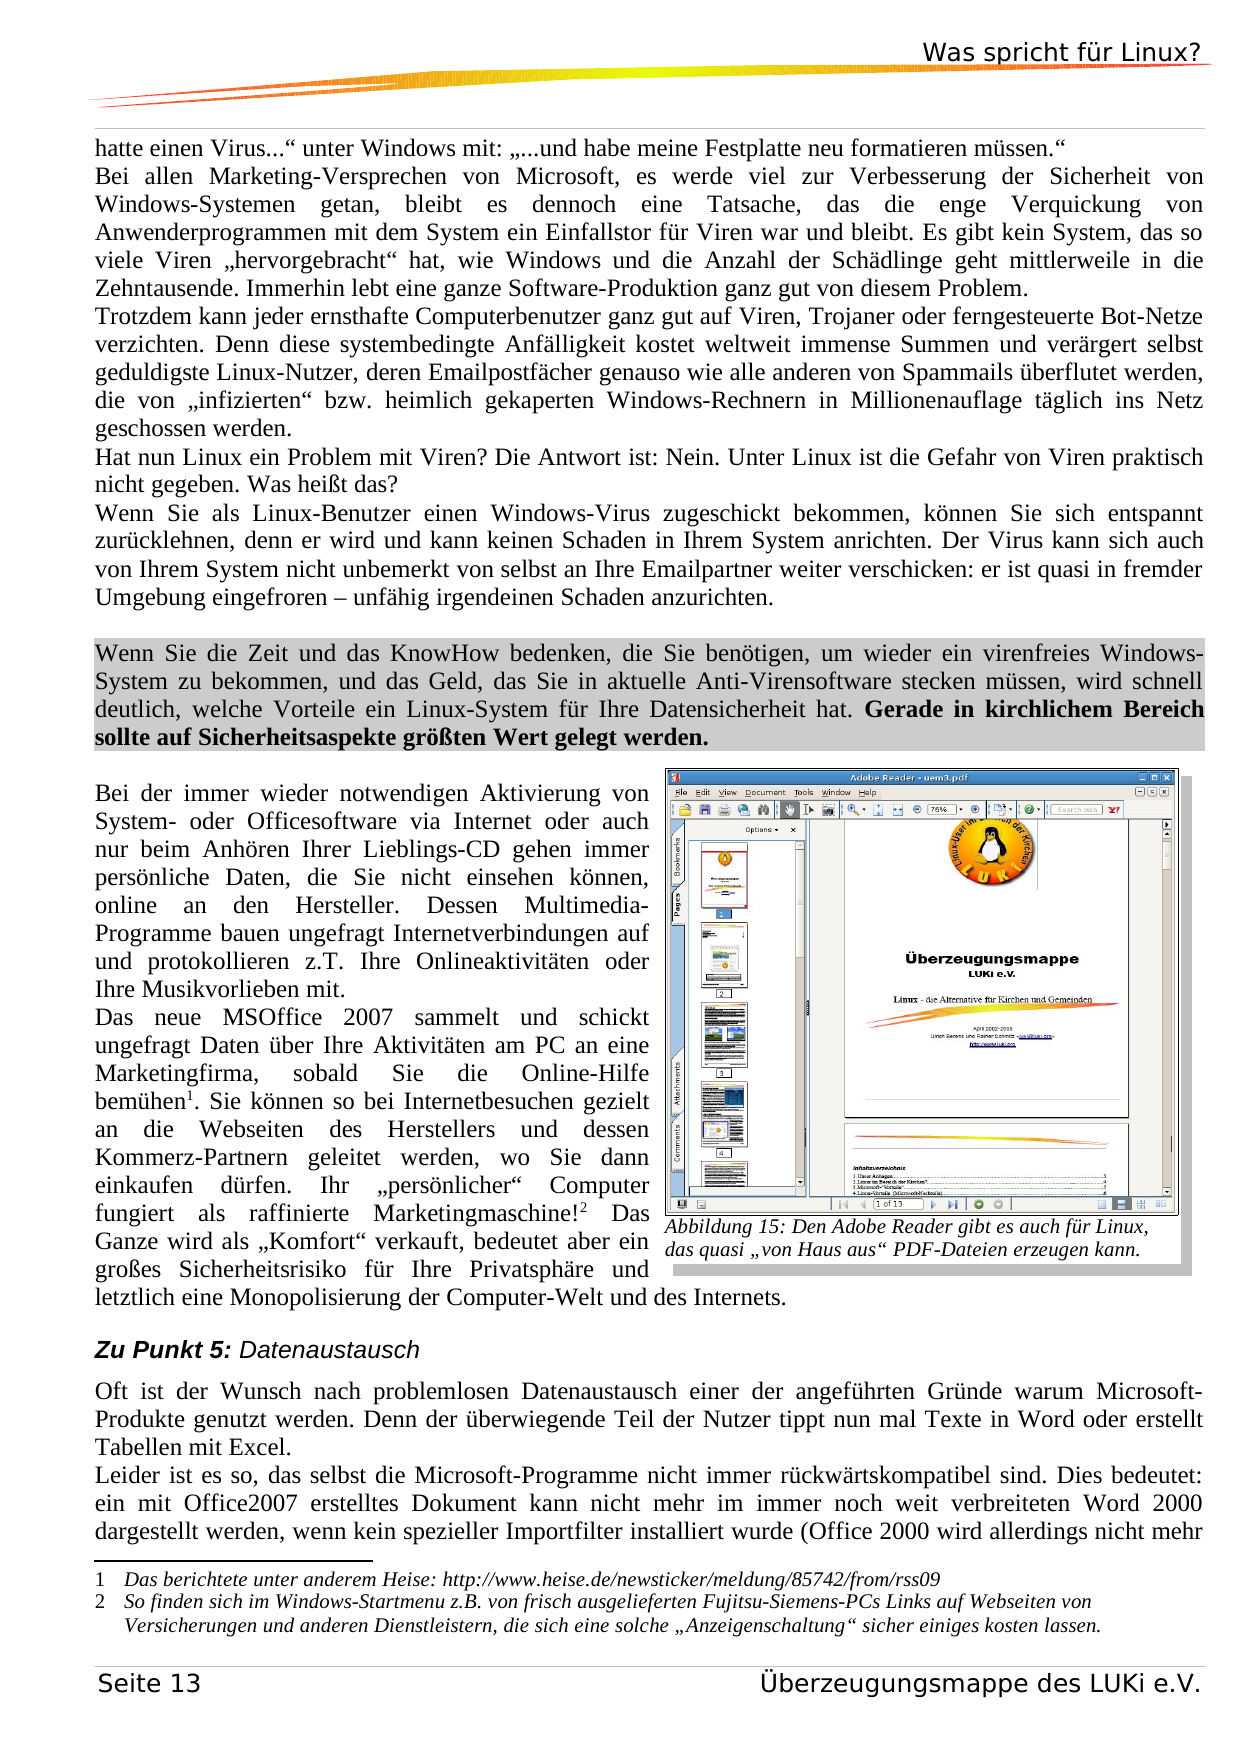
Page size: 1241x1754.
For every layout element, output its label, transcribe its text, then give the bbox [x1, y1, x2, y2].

text Hat nun Linux ein Problem mit Viren? Die Antwort ist: Nein. Unter Linux ist die Gefahr von Viren praktisch nicht gegeben. Was heißt das? [94, 442, 1205, 498]
text hatte einen Virus...“ unter Windows mit: „...und habe meine Festplatte neu formatieren müssen.“ [94, 134, 1205, 162]
text Wenn Sie als Linux-Benutzer einen Windows-Virus zugeschickt bekommen, können Sie sich entspannt zurücklehnen, denn er wird und kann keinen Schaden in Ihrem System anrichten. Der Virus kann sich auch von Ihrem System nicht unbemerkt von selbst an Ihre Emailpartner weiter verschicken: er ist quasi in fremder Umgebung eingefroren – unfähig irgendeinen Schaden anzurichten. [94, 498, 1205, 611]
text Leider ist es so, das selbst die Microsoft-Programme nicht immer rückwärtskompatibel sind. Dies bedeutet: ein mit Office2007 erstelltes Dokument kann nicht mehr im immer noch weit verbreiteten Word 2000 dargestellt werden, wenn kein spezieller Importfilter installiert wurde (Office 2000 wird allerdings nicht mehr [94, 1461, 1205, 1545]
text Trotzdem kann jeder ernsthafte Computerbenutzer ganz gut auf Viren, Trojaner oder ferngesteuerte Bot-Netze verzichten. Denn diese systembedingte Anfälligkeit kostet weltweit immense Summen und verärgert selbst geduldigste Linux-Nutzer, deren Emailpostfächer genauso wie alle anderen von Spammails überflutet werden, die von „infizierten“ bzw. heimlich gekaperten Windows-Rechnern in Millionenauflage täglich ins Netz geschossen werden. [94, 302, 1205, 442]
text Oft ist der Wunsch nach problemlosen Datenaustausch einer der angeführten Gründe warum Microsoft-Produkte genutzt werden. Denn der überwiegende Teil der Nutzer tippt nun mal Texte in Word oder erstellt Tabellen mit Excel. [94, 1377, 1205, 1461]
text Das berichtete unter anderem Heise: http://www.heise.de/newsticker/meldung/85742/from/rss09 [94, 1567, 1205, 1590]
text Bei der immer wieder notwendigen Aktivierung von System- oder Officesoftware via Internet oder auch nur beim Anhören Ihrer Lieblings-CD gehen immer persönliche Daten, die Sie nicht einsehen können, online an den Hersteller. Dessen Multimedia-Programme bauen ungefragt Internetverbindungen auf und protokollieren z.T. Ihre Onlineaktivitäten oder Ihre Musikvorlieben mit. Das neue MSOffice 2007 sammelt und schickt ungefragt Daten über Ihre Aktivitäten am PC an eine Marketingfirma, sobald Sie die Online-Hilfe bemühen. Sie können so bei Internetbesuchen gezielt an die Webseiten des Herstellers und dessen Kommerz-Partnern geleitet werden, wo Sie dann einkaufen dürfen. Ihr „persönlicher“ Computer fungiert als raffinierte Marketingmaschine! Das Ganze wird als „Komfort“ verkauft, bedeutet aber ein großes Sicherheitsrisiko für Ihre Privatsphäre und letztlich eine Monopolisierung der Computer-Welt und des Internets. [94, 751, 1205, 1311]
text Abbildung 15: Den Adobe Reader gibt es auch für Linux, das quasi „von Haus aus“ PDF-Dateien erzeugen kann. [664, 769, 1178, 1261]
picture [667, 770, 1175, 1213]
text Wenn Sie die Zeit und das KnowHow bedenken, die Sie benötigen, um wieder ein virenfreies Windows-System zu bekommen, und das Geld, das Sie in aktuelle Anti-Virensoftware stecken müssen, wird schnell deutlich, welche Vorteile ein Linux-System für Ihre Datensicherheit hat. Gerade in kirchlichem Bereich sollte auf Sicherheitsaspekte größten Wert gelegt werden. [94, 638, 1205, 751]
text Bei allen Marketing-Versprechen von Microsoft, es werde viel zur Verbesserung der Sicherheit von Windows-Systemen getan, bleibt es dennoch eine Tatsache, das die enge Verquickung von Anwenderprogrammen mit dem System ein Einfallstor für Viren war und bleibt. Es gibt kein System, das so viele Viren „hervorgebracht“ hat, wie Windows und die Anzahl der Schädlinge geht mittlerweile in die Zehntausende. Immerhin lebt eine ganze Software-Produktion ganz gut von diesem Problem. [94, 162, 1205, 302]
subtitle Zu Punkt 5: Datenaustausch [94, 1336, 1205, 1364]
text So finden sich im Windows-Startmenu z.B. von frisch ausgelieferten Fujitsu-Siemens-PCs Links auf Webseiten von Versicherungen und anderen Dienstleistern, die sich eine solche „Anzeigenschaltung“ sicher einiges kosten lassen. [94, 1590, 1205, 1636]
